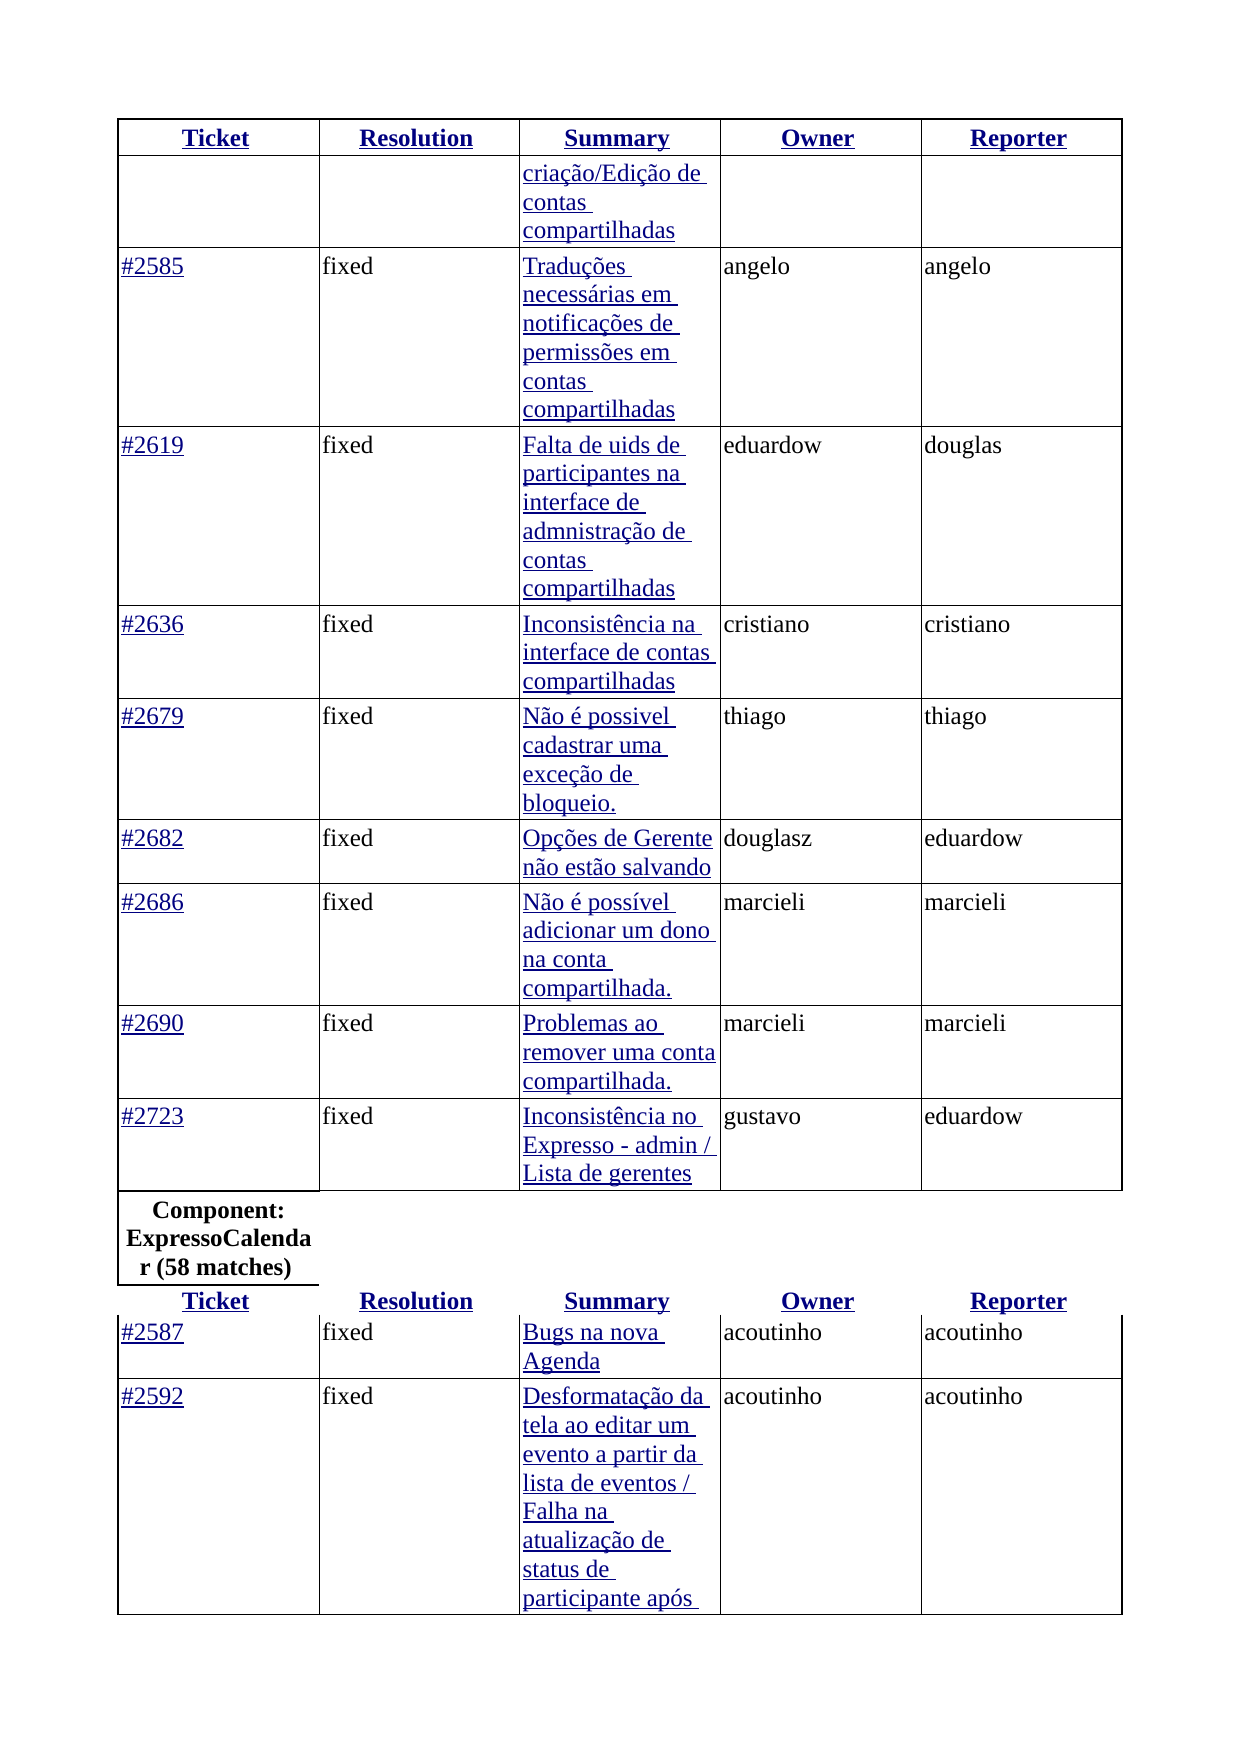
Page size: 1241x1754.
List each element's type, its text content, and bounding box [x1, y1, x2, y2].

table_cell marcieli [922, 884, 1121, 1005]
table_cell [119, 156, 319, 247]
table_cell acoutinho [721, 1379, 921, 1614]
table_cell #2585 [119, 248, 319, 426]
table_cell douglasz [721, 820, 921, 883]
table_cell Desformatação da tela ao editar um evento a partir da lista de eventos / Falha na atualização de status de participante após [520, 1379, 720, 1614]
table_cell acoutinho [922, 1315, 1121, 1378]
table_cell [320, 156, 519, 247]
table_cell Summary [520, 1284, 720, 1314]
table_cell thiago [721, 699, 921, 819]
table_cell fixed [320, 699, 519, 819]
table_cell Inconsistência na interface de contas compartilhadas [520, 606, 720, 698]
table_cell cristiano [721, 606, 921, 698]
table_cell Bugs na nova Agenda [520, 1315, 720, 1378]
table_cell acoutinho [721, 1315, 921, 1378]
table_cell cristiano [922, 606, 1121, 698]
table_cell angelo [721, 248, 921, 426]
table_cell #2679 [119, 699, 319, 819]
table_cell douglas [922, 427, 1121, 605]
table_cell eduardow [922, 820, 1121, 883]
table_cell fixed [320, 1379, 519, 1614]
table_cell #2682 [119, 820, 319, 883]
table_cell [721, 156, 921, 247]
table_cell #2686 [119, 884, 319, 1005]
table_cell Não é possível adicionar um dono na conta compartilhada. [520, 884, 720, 1005]
table_header Reporter [922, 120, 1121, 154]
table_cell fixed [320, 1006, 519, 1097]
table_cell Opções de Gerente não estão salvando [520, 820, 720, 883]
table_cell eduardow [721, 427, 921, 605]
table_cell criação/Edição de contas compartilhadas [520, 156, 720, 247]
table_cell fixed [320, 427, 519, 605]
table_header Owner [721, 120, 921, 154]
table_cell Owner [720, 1284, 921, 1314]
table_cell fixed [320, 820, 519, 883]
table_cell marcieli [922, 1006, 1121, 1097]
table_cell Traduções necessárias em notificações de permissões em contas compartilhadas [520, 248, 720, 426]
table_cell fixed [320, 248, 519, 426]
table_header Summary [520, 120, 720, 154]
table_cell gustavo [721, 1099, 921, 1190]
table_cell #2619 [119, 427, 319, 605]
table_cell Ticket [118, 1286, 319, 1314]
table_cell Resolution [319, 1284, 519, 1314]
table_cell [922, 156, 1121, 247]
table_cell Falta de uids de participantes na interface de admnistração de contas compartilhadas [520, 427, 720, 605]
table_cell Inconsistência no Expresso - admin / Lista de gerentes [520, 1099, 720, 1190]
table_cell marcieli [721, 884, 921, 1005]
table_cell #2587 [119, 1315, 319, 1378]
table_cell fixed [320, 606, 519, 698]
table_cell angelo [922, 248, 1121, 426]
table_cell Não é possivel cadastrar uma exceção de bloqueio. [520, 699, 720, 819]
table_cell #2690 [119, 1006, 319, 1097]
table_cell Reporter [921, 1284, 1122, 1314]
table_cell #2592 [119, 1379, 319, 1614]
table_header Resolution [320, 120, 519, 154]
table_cell #2723 [119, 1099, 319, 1190]
table_cell #2636 [119, 606, 319, 698]
table_cell acoutinho [922, 1379, 1121, 1614]
table_cell fixed [320, 1315, 519, 1378]
table_header Ticket [119, 120, 319, 154]
table_cell Component: ExpressoCalendar (58 matches) [119, 1192, 319, 1284]
table_cell marcieli [721, 1006, 921, 1097]
table_cell fixed [320, 1099, 519, 1190]
table_cell thiago [922, 699, 1121, 819]
table_cell eduardow [922, 1099, 1121, 1190]
table_cell fixed [320, 884, 519, 1005]
table_cell Problemas ao remover uma conta compartilhada. [520, 1006, 720, 1097]
